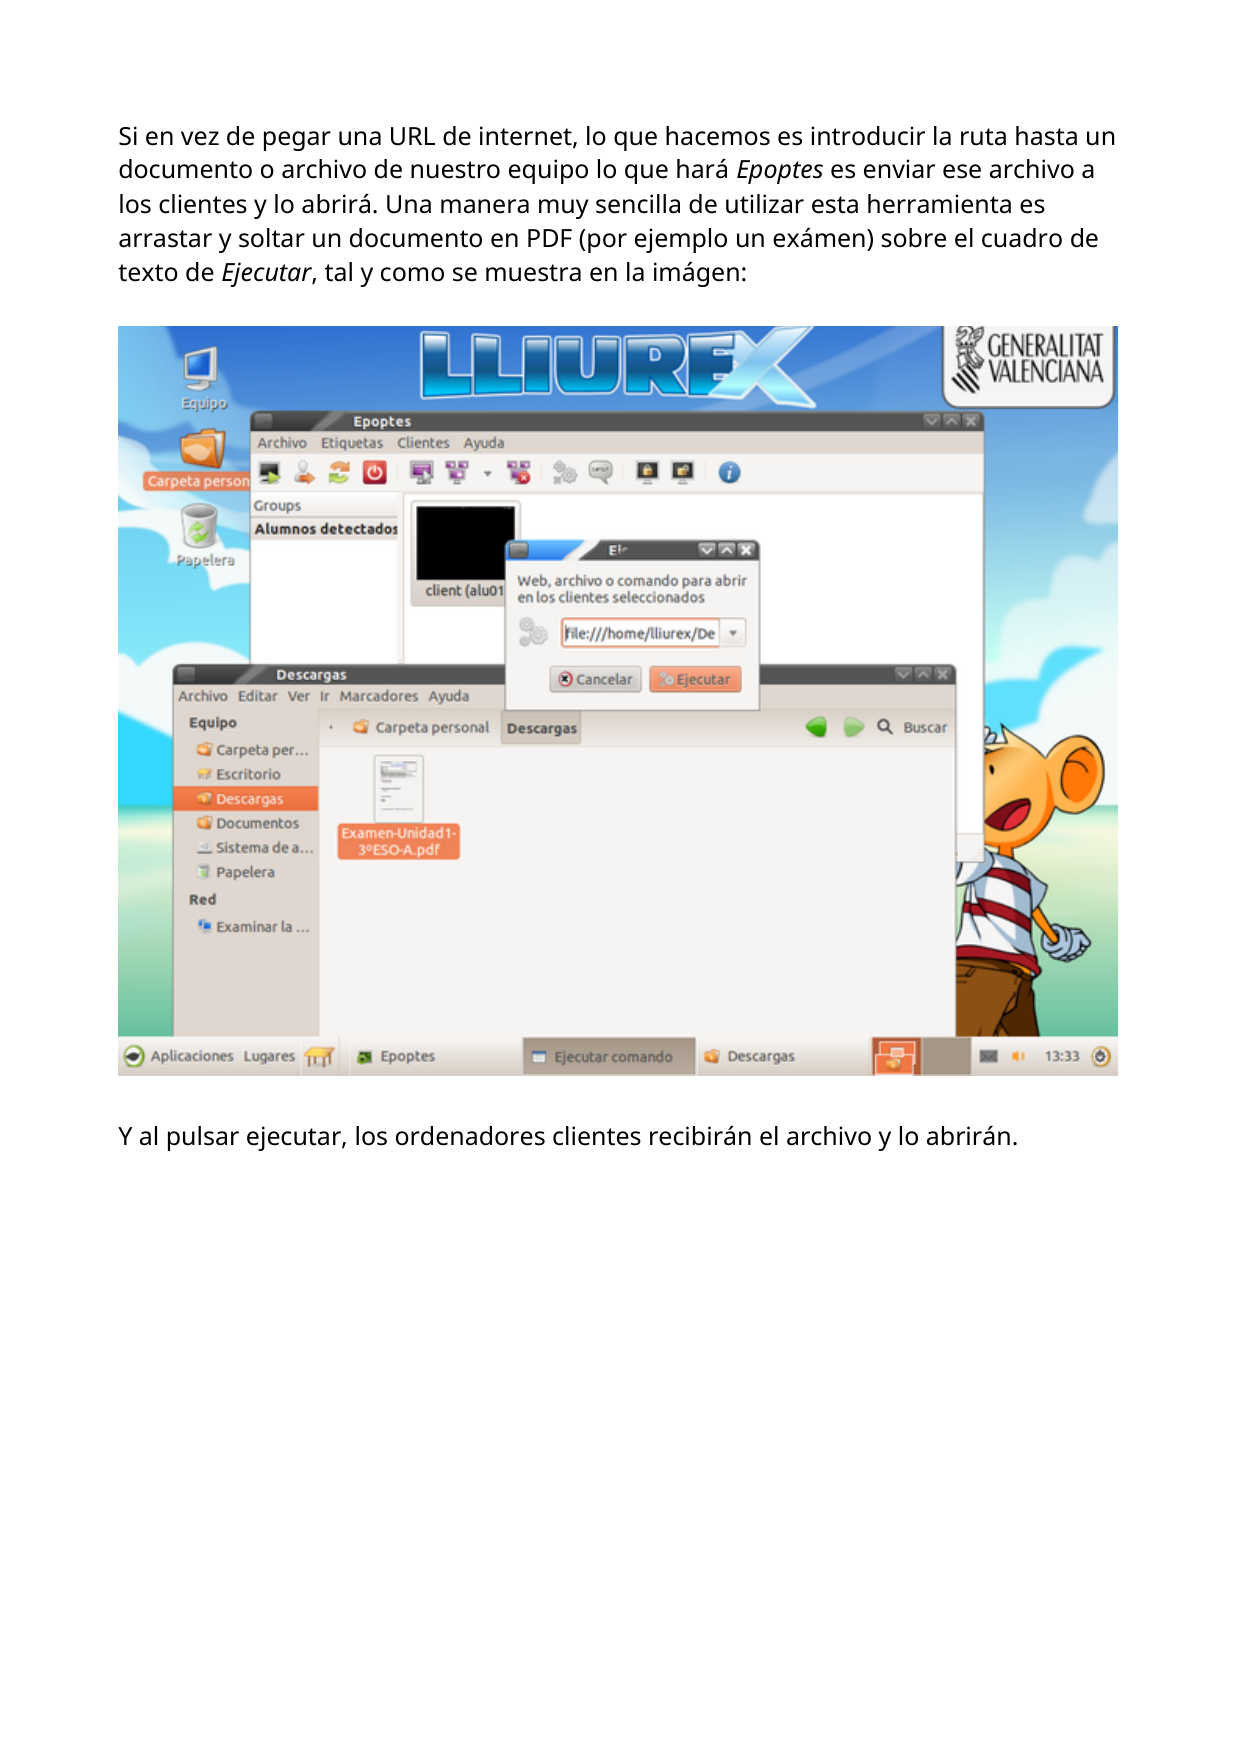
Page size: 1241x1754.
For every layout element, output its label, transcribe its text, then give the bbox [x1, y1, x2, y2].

text Y al pulsar ejecutar, los ordenadores clientes recibirán el archivo y lo abrirán. [118, 1119, 1122, 1153]
text Si en vez de pegar una URL de internet, lo que hacemos es introducir la ruta hasta un documento o archivo de nuestro equipo lo que hará Epoptes es enviar ese archivo a los clientes y lo abrirá. Una manera muy sencilla de utilizar esta herramienta es arrastar y soltar un documento en PDF (por ejemplo un exámen) sobre el cuadro de texto de Ejecutar, tal y como se muestra en la imágen: [118, 118, 1122, 288]
